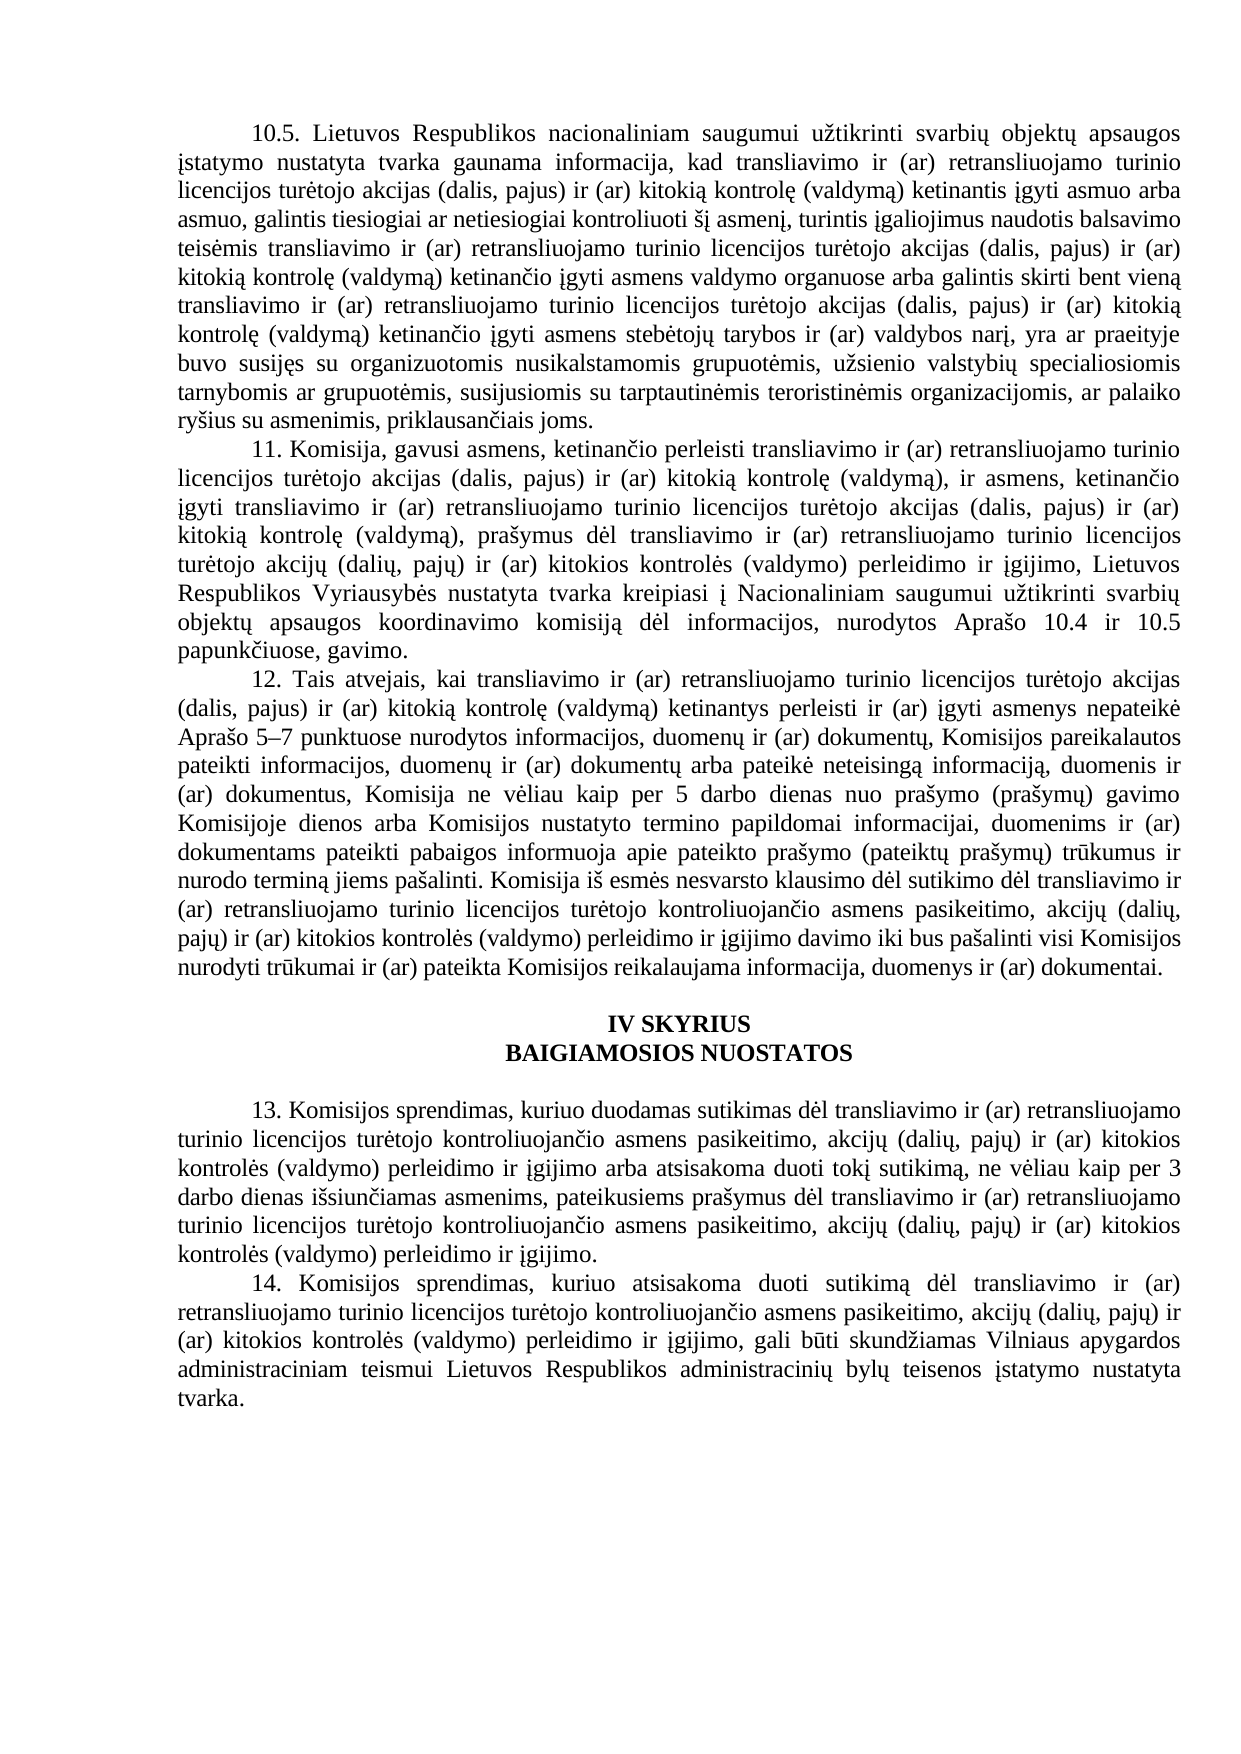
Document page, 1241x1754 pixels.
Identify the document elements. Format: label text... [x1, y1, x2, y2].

text 11. Komisija, gavusi asmens, ketinančio perleisti transliavimo ir (ar) retransliuojamo turinio licencijos turėtojo akcijas (dalis, pajus) ir (ar) kitokią kontrolę (valdymą), ir asmens, ketinančio įgyti transliavimo ir (ar) retransliuojamo turinio licencijos turėtojo akcijas (dalis, pajus) ir (ar) kitokią kontrolę (valdymą), prašymus dėl transliavimo ir (ar) retransliuojamo turinio licencijos turėtojo akcijų (dalių, pajų) ir (ar) kitokios kontrolės (valdymo) perleidimo ir įgijimo, Lietuvos Respublikos Vyriausybės nustatyta tvarka kreipiasi į Nacionaliniam saugumui užtikrinti svarbių objektų apsaugos koordinavimo komisiją dėl informacijos, nurodytos Aprašo 10.4 ir 10.5 papunkčiuose, gavimo. [177, 434, 1181, 664]
text 10.5. Lietuvos Respublikos nacionaliniam saugumui užtikrinti svarbių objektų apsaugos įstatymo nustatyta tvarka gaunama informacija, kad transliavimo ir (ar) retransliuojamo turinio licencijos turėtojo akcijas (dalis, pajus) ir (ar) kitokią kontrolę (valdymą) ketinantis įgyti asmuo arba asmuo, galintis tiesiogiai ar netiesiogiai kontroliuoti šį asmenį, turintis įgaliojimus naudotis balsavimo teisėmis transliavimo ir (ar) retransliuojamo turinio licencijos turėtojo akcijas (dalis, pajus) ir (ar) kitokią kontrolę (valdymą) ketinančio įgyti asmens valdymo organuose arba galintis skirti bent vieną transliavimo ir (ar) retransliuojamo turinio licencijos turėtojo akcijas (dalis, pajus) ir (ar) kitokią kontrolę (valdymą) ketinančio įgyti asmens stebėtojų tarybos ir (ar) valdybos narį, yra ar praeityje buvo susijęs su organizuotomis nusikalstamomis grupuotėmis, užsienio valstybių specialiosiomis tarnybomis ar grupuotėmis, susijusiomis su tarptautinėmis teroristinėmis organizacijomis, ar palaiko ryšius su asmenimis, priklausančiais joms. [177, 118, 1181, 434]
text BAIGIAMOSIOS NUOSTATOS [177, 1038, 1181, 1067]
text IV SKYRIUS [177, 1009, 1181, 1038]
text 14. Komisijos sprendimas, kuriuo atsisakoma duoti sutikimą dėl transliavimo ir (ar) retransliuojamo turinio licencijos turėtojo kontroliuojančio asmens pasikeitimo, akcijų (dalių, pajų) ir (ar) kitokios kontrolės (valdymo) perleidimo ir įgijimo, gali būti skundžiamas Vilniaus apygardos administraciniam teismui Lietuvos Respublikos administracinių bylų teisenos įstatymo nustatyta tvarka. [177, 1268, 1181, 1412]
text 13. Komisijos sprendimas, kuriuo duodamas sutikimas dėl transliavimo ir (ar) retransliuojamo turinio licencijos turėtojo kontroliuojančio asmens pasikeitimo, akcijų (dalių, pajų) ir (ar) kitokios kontrolės (valdymo) perleidimo ir įgijimo arba atsisakoma duoti tokį sutikimą, ne vėliau kaip per 3 darbo dienas išsiunčiamas asmenims, pateikusiems prašymus dėl transliavimo ir (ar) retransliuojamo turinio licencijos turėtojo kontroliuojančio asmens pasikeitimo, akcijų (dalių, pajų) ir (ar) kitokios kontrolės (valdymo) perleidimo ir įgijimo. [177, 1096, 1181, 1268]
text 12. Tais atvejais, kai transliavimo ir (ar) retransliuojamo turinio licencijos turėtojo akcijas (dalis, pajus) ir (ar) kitokią kontrolę (valdymą) ketinantys perleisti ir (ar) įgyti asmenys nepateikė Aprašo 5–7 punktuose nurodytos informacijos, duomenų ir (ar) dokumentų, Komisijos pareikalautos pateikti informacijos, duomenų ir (ar) dokumentų arba pateikė neteisingą informaciją, duomenis ir (ar) dokumentus, Komisija ne vėliau kaip per 5 darbo dienas nuo prašymo (prašymų) gavimo Komisijoje dienos arba Komisijos nustatyto termino papildomai informacijai, duomenims ir (ar) dokumentams pateikti pabaigos informuoja apie pateikto prašymo (pateiktų prašymų) trūkumus ir nurodo terminą jiems pašalinti. Komisija iš esmės nesvarsto klausimo dėl sutikimo dėl transliavimo ir (ar) retransliuojamo turinio licencijos turėtojo kontroliuojančio asmens pasikeitimo, akcijų (dalių, pajų) ir (ar) kitokios kontrolės (valdymo) perleidimo ir įgijimo davimo iki bus pašalinti visi Komisijos nurodyti trūkumai ir (ar) pateikta Komisijos reikalaujama informacija, duomenys ir (ar) dokumentai. [177, 664, 1181, 981]
